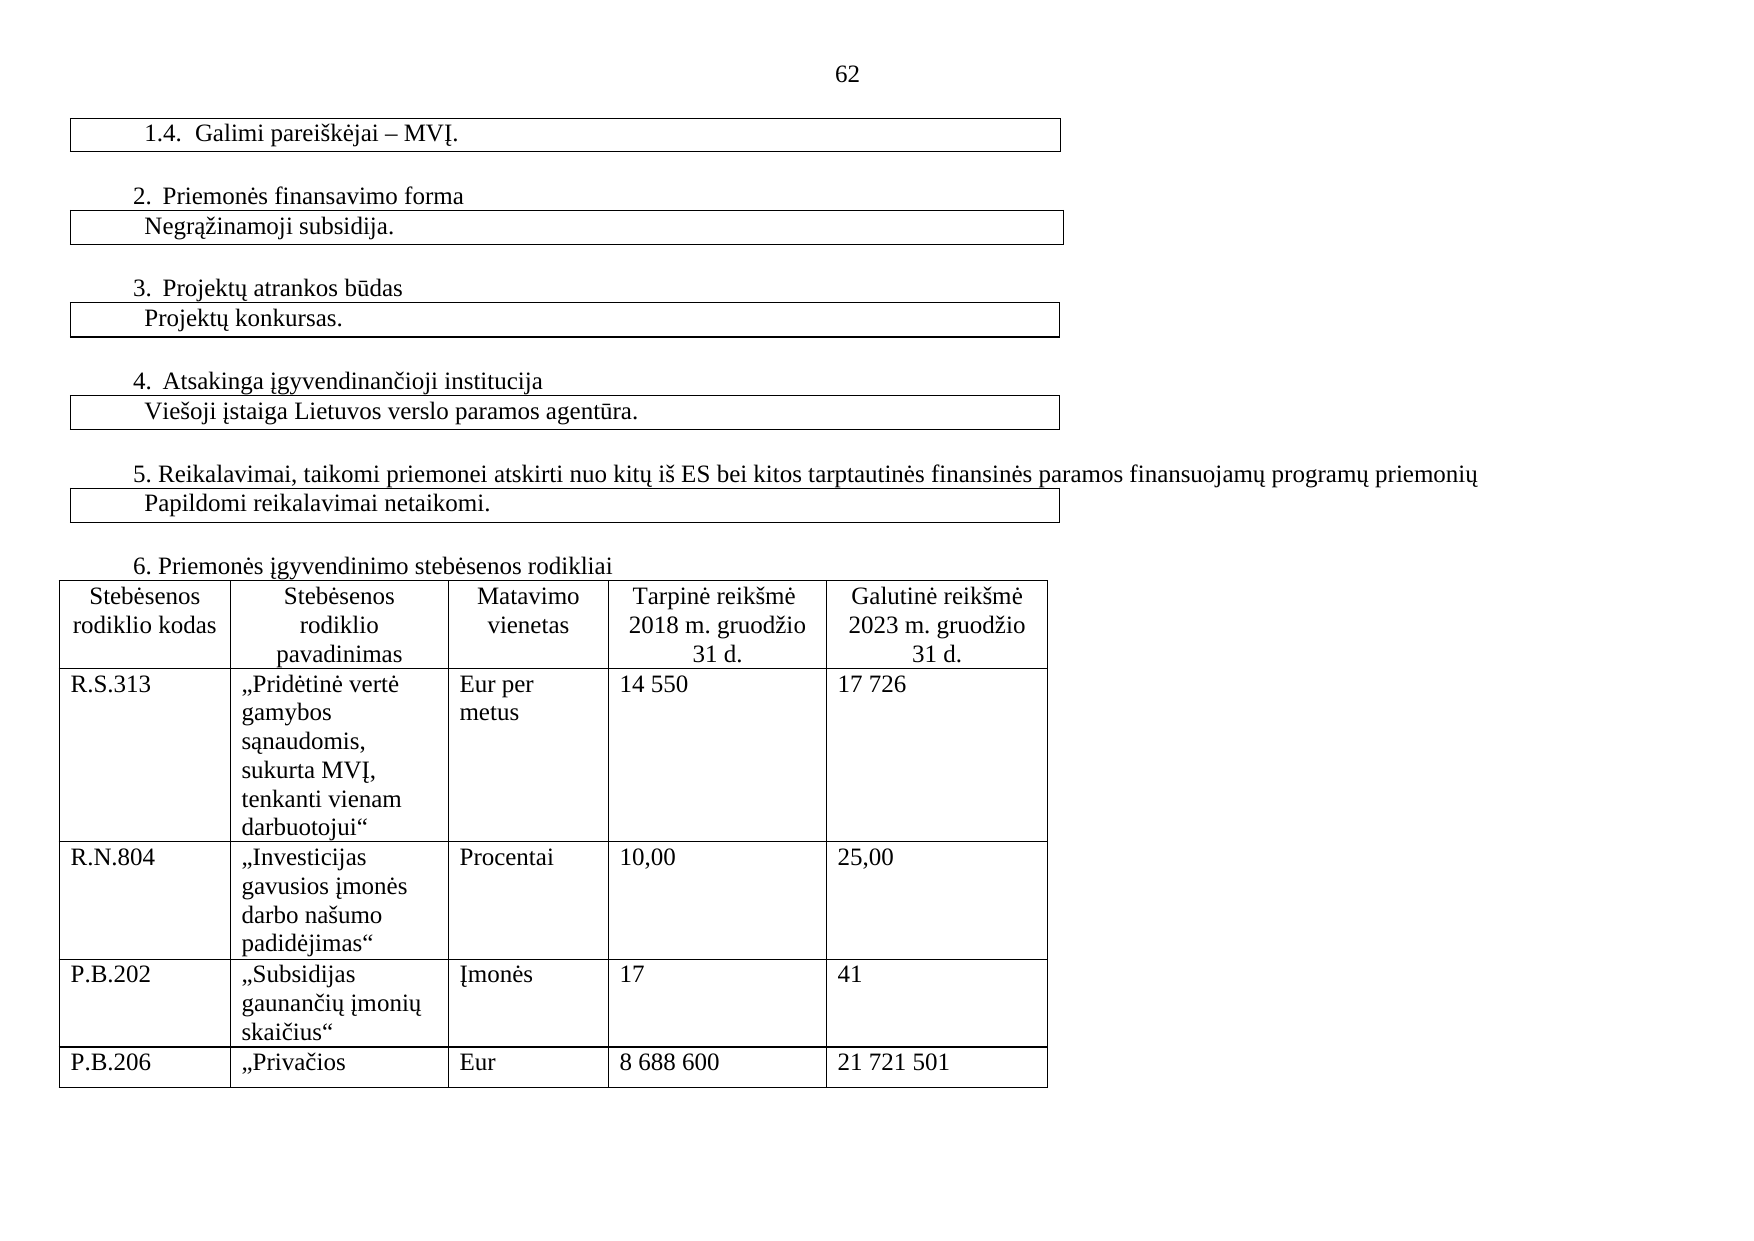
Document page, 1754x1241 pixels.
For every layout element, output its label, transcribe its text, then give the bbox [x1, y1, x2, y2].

table_header Stebėsenos rodiklio pavadinimas [231, 581, 448, 668]
table_cell 10,00 [609, 842, 826, 958]
text 3. Projektų atrankos būdas [133, 273, 1636, 302]
table_cell 21 721 501 [827, 1048, 1047, 1087]
text 6. Priemonės įgyvendinimo stebėsenos rodikliai [59, 551, 1636, 580]
table_cell 41 [827, 960, 1047, 1046]
table_cell R.N.804 [60, 842, 230, 958]
table_header Projektų konkursas. [71, 303, 1059, 336]
table_cell 14 550 [609, 669, 826, 841]
text 5. Reikalavimai, taikomi priemonei atskirti nuo kitų iš ES bei kitos tarptautinės finansinės paramos finansuojamų programų priemonių [59, 459, 1636, 487]
table_cell 25,00 [827, 842, 1047, 958]
table_cell „Investicijas gavusios įmonės darbo našumo padidėjimas“ [231, 842, 448, 958]
text 4. Atsakinga įgyvendinančioji institucija [133, 366, 1636, 395]
table_cell P.B.206 [60, 1048, 230, 1087]
table_header Papildomi reikalavimai netaikomi. [71, 489, 1059, 522]
table_cell Įmonės [449, 960, 608, 1046]
table_cell Eur [449, 1048, 608, 1087]
table_header Tarpinė reikšmė 2018 m. gruodžio 31 d. [609, 581, 826, 668]
table_header Matavimo vienetas [449, 581, 608, 668]
table_header Viešoji įstaiga Lietuvos verslo paramos agentūra. [71, 396, 1059, 429]
table_cell Eur per metus [449, 669, 608, 841]
table_cell „Pridėtinė vertė gamybos sąnaudomis, sukurta MVĮ, tenkanti vienam darbuotojui“ [231, 669, 448, 841]
table_cell R.S.313 [60, 669, 230, 841]
table_header Galutinė reikšmė 2023 m. gruodžio 31 d. [827, 581, 1047, 668]
table_cell 17 [609, 960, 826, 1046]
table_header Negrąžinamoji subsidija. [71, 211, 1063, 244]
text 2. Priemonės finansavimo forma [133, 181, 1636, 210]
table_cell 8 688 600 [609, 1048, 826, 1087]
table_cell 17 726 [827, 669, 1047, 841]
table_cell „Privačios [231, 1048, 448, 1087]
table_header Stebėsenos rodiklio kodas [60, 581, 230, 668]
table_cell P.B.202 [60, 960, 230, 1046]
table_cell Procentai [449, 842, 608, 958]
table_cell „Subsidijas gaunančių įmonių skaičius“ [231, 960, 448, 1046]
table_cell 1.4. Galimi pareiškėjai – MVĮ. [71, 119, 1060, 151]
